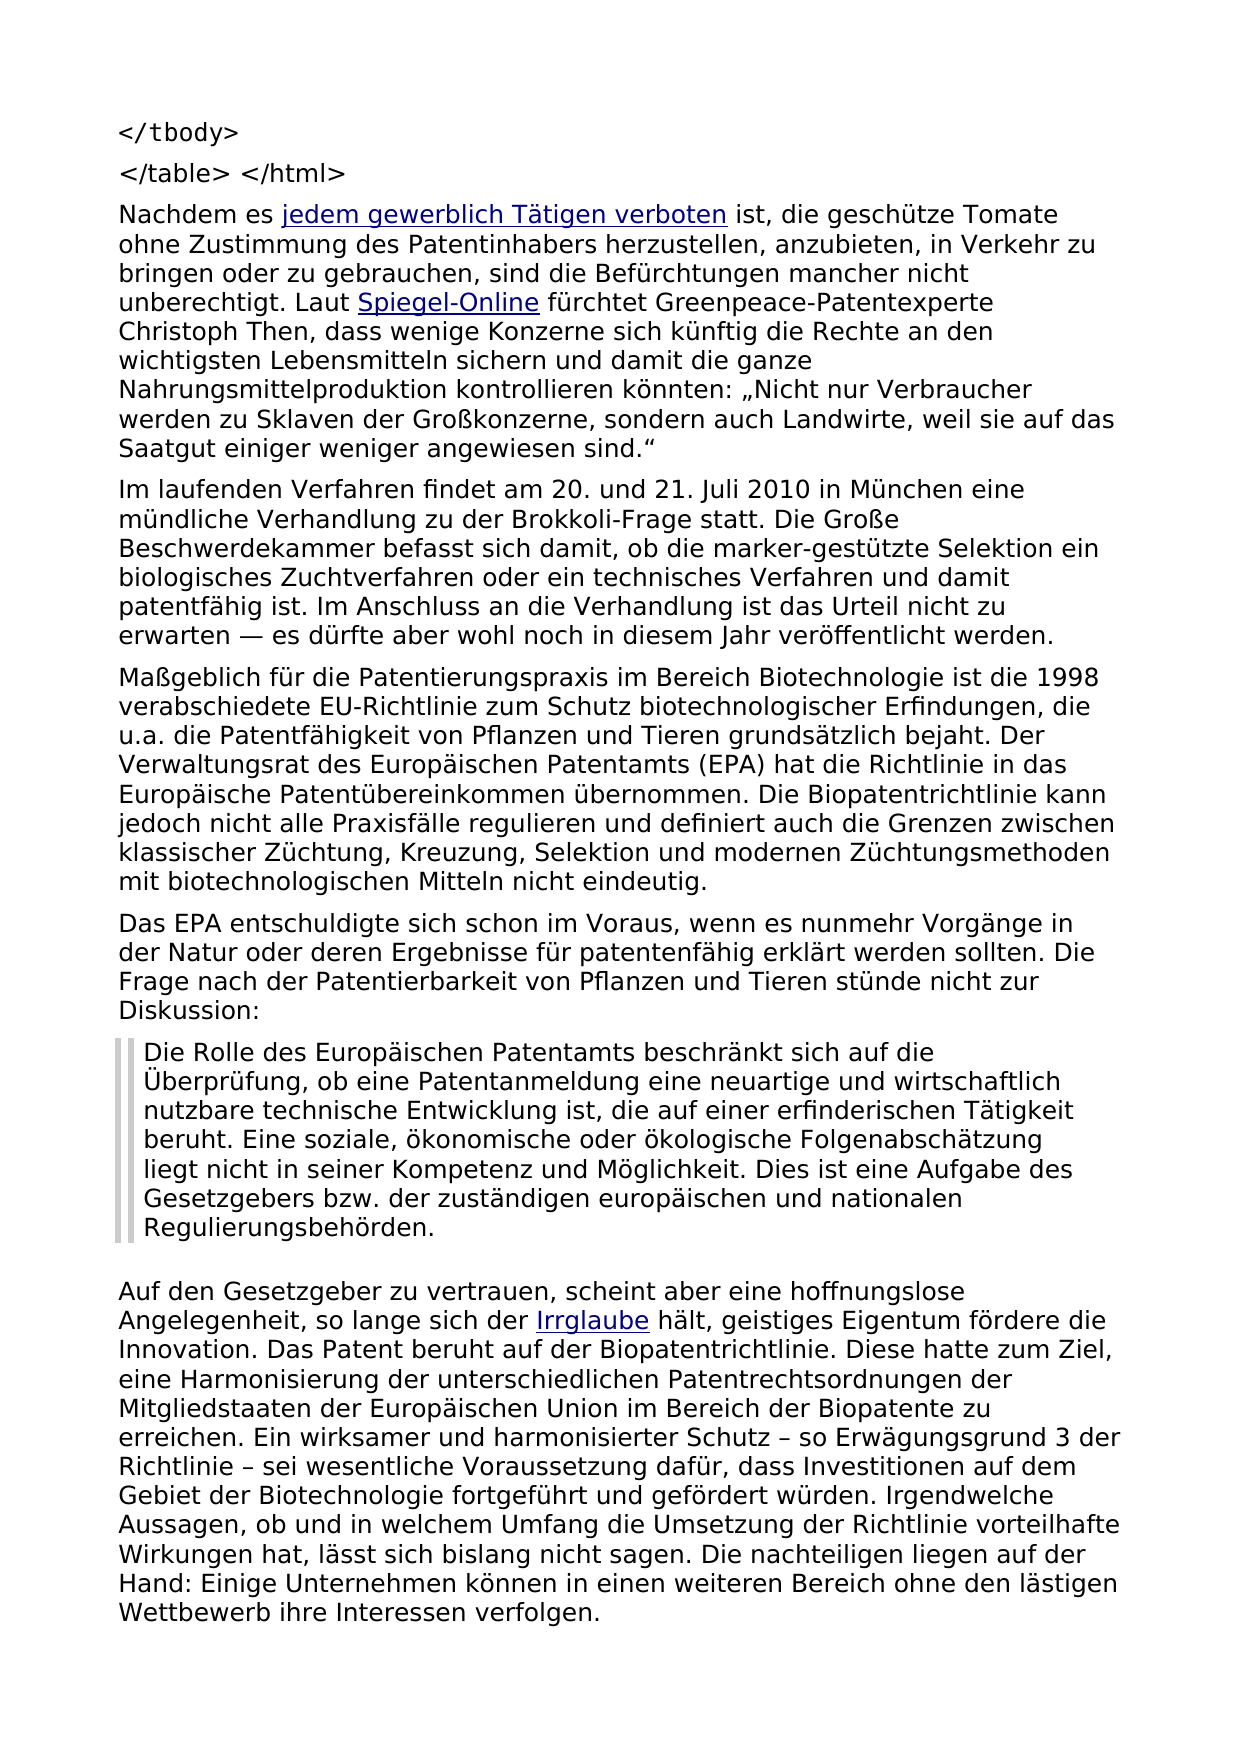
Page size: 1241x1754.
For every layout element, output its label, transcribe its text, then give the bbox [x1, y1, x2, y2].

text Nachdem es jedem gewerblich Tätigen verboten ist, die geschütze Tomate ohne Zustimmung des Patentinhabers herzustellen, anzubieten, in Verkehr zu bringen oder zu gebrauchen, sind die Befürchtungen mancher nicht unberechtigt. Laut Spiegel-Online fürchtet Greenpeace-Patentexperte Christoph Then, dass wenige Konzerne sich künftig die Rechte an den wichtigsten Lebensmitteln sichern und damit die ganze Nahrungsmittelproduktion kontrollieren könnten: „Nicht nur Verbraucher werden zu Sklaven der Großkonzerne, sondern auch Landwirte, weil sie auf das Saatgut einiger weniger angewiesen sind.“ [118, 201, 1122, 463]
text Im laufenden Verfahren findet am 20. und 21. Juli 2010 in München eine mündliche Verhandlung zu der Brokkoli-Frage statt. Die Große Beschwerdekammer befasst sich damit, ob die marker-gestützte Selektion ein biologisches Zuchtverfahren oder ein technisches Verfahren und damit patentfähig ist. Im Anschluss an die Verhandlung ist das Urteil nicht zu erwarten — es dürfte aber wohl noch in diesem Jahr veröffentlicht werden. [118, 476, 1122, 651]
text Auf den Gesetzgeber zu vertrauen, scheint aber eine hoffnungslose Angelegenheit, so lange sich der Irrglaube hält, geistiges Eigentum fördere die Innovation. Das Patent beruht auf der Biopatentrichtlinie. Diese hatte zum Ziel, eine Harmonisierung der unterschiedlichen Patentrechtsordnungen der Mitgliedstaaten der Europäischen Union im Bereich der Biopatente zu erreichen. Ein wirksamer und harmonisierter Schutz – so Erwägungsgrund 3 der Richtlinie – sei wesentliche Voraussetzung dafür, dass Investitionen auf dem Gebiet der Biotechnologie fortgeführt und gefördert würden. Irgendwelche Aussagen, ob und in welchem Umfang die Umsetzung der Richtlinie vorteilhafte Wirkungen hat, lässt sich bislang nicht sagen. Die nachteiligen liegen auf der Hand: Einige Unternehmen können in einen weiteren Bereich ohne den lästigen Wettbewerb ihre Interessen verfolgen. [118, 1277, 1122, 1627]
text </tbody> [118, 118, 1122, 147]
text </table> </html> [118, 159, 1122, 188]
text Maßgeblich für die Patentierungspraxis im Bereich Biotechnologie ist die 1998 verabschiedete EU-Richtlinie zum Schutz biotechnologischer Erfindungen, die u.a. die Patentfähigkeit von Pflanzen und Tieren grundsätzlich bejaht. Der Verwaltungsrat des Europäischen Patentamts (EPA) hat die Richtlinie in das Europäische Patentübereinkommen übernommen. Die Biopatentrichtlinie kann jedoch nicht alle Praxisfälle regulieren und definiert auch die Grenzen zwischen klassischer Züchtung, Kreuzung, Selektion und modernen Züchtungsmethoden mit biotechnologischen Mitteln nicht eindeutig. [118, 663, 1122, 897]
text Das EPA entschuldigte sich schon im Voraus, wenn es nunmehr Vorgänge in der Natur oder deren Ergebnisse für patentenfähig erklärt werden sollten. Die Frage nach der Patentierbarkeit von Pflanzen und Tieren stünde nicht zur Diskussion: [118, 909, 1122, 1026]
table_header [121, 1038, 128, 1242]
table_header [1109, 1038, 1122, 1242]
table_header Die Rolle des Europäischen Patentamts beschränkt sich auf die Überprüfung, ob eine Patentanmeldung eine neuartige und wirtschaftlich nutzbare technische Entwicklung ist, die auf einer erfinderischen Tätigkeit beruht. Eine soziale, ökonomische oder ökologische Folgenabschätzung liegt nicht in seiner Kompetenz und Möglichkeit. Dies ist eine Aufgabe des Gesetzgebers bzw. der zuständigen europäischen und nationalen Regulierungsbehörden. [134, 1038, 1109, 1242]
